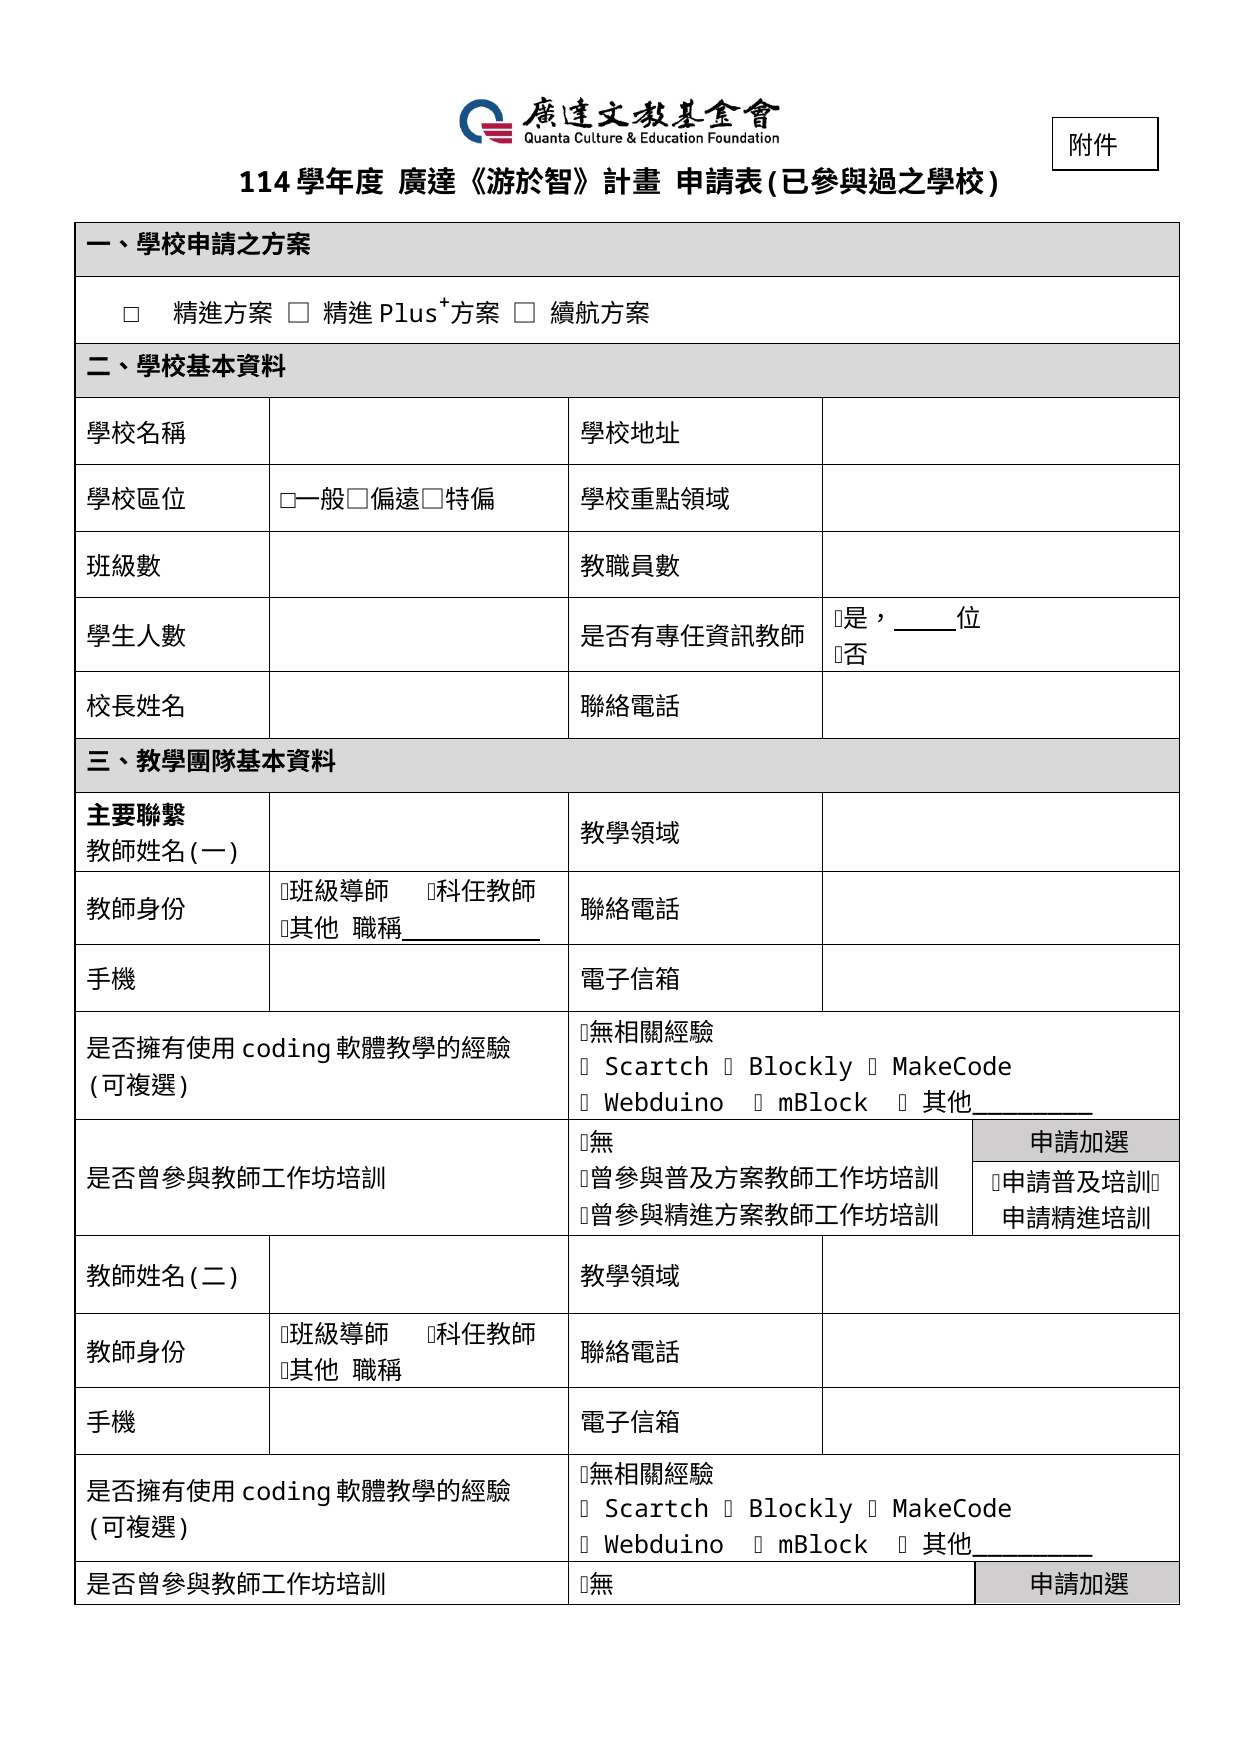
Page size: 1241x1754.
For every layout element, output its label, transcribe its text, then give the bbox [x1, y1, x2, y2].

table_cell 學校地址 [569, 398, 822, 464]
table_cell [270, 945, 568, 1011]
table_cell 是否擁有使用coding軟體教學的經驗 (可複選) [76, 1012, 568, 1118]
table_cell 聯絡電話 [569, 872, 822, 944]
table_cell [270, 1236, 568, 1313]
table_cell 班級導師 科任教師 其他 職稱 [270, 1314, 568, 1387]
table_cell 學校區位 [76, 465, 269, 531]
table_cell [270, 1388, 568, 1453]
table_cell 二、學校基本資料 [76, 344, 1179, 397]
table_cell 學校重點領域 [569, 465, 822, 531]
table_cell [270, 793, 568, 871]
table_cell 精進方案 □ 精進Plus⁺方案 □ 續航方案 [76, 277, 1179, 343]
table_cell [270, 598, 568, 671]
table_cell 是否有專任資訊教師 [569, 598, 822, 671]
table_cell 手機 [76, 945, 269, 1011]
table_cell [270, 672, 568, 737]
table_cell 學生人數 [76, 598, 269, 671]
table_cell 教師身份 [76, 1314, 269, 1387]
table_cell [823, 1236, 1179, 1313]
table_cell 無 [569, 1562, 974, 1603]
table_cell 教職員數 [569, 532, 822, 597]
table_cell [823, 465, 1179, 531]
table_cell 主要聯繫 教師姓名(一) [76, 793, 269, 871]
table_cell 申請普及培訓申請精進培訓 [973, 1162, 1179, 1234]
table_cell 班級導師 科任教師 其他 職稱 [270, 872, 568, 944]
table_cell 聯絡電話 [569, 672, 822, 737]
table_cell 聯絡電話 [569, 1314, 822, 1387]
table_cell □一般□偏遠□特偏 [270, 465, 568, 531]
table_cell 是否曾參與教師工作坊培訓 [76, 1562, 568, 1603]
table_cell [823, 532, 1179, 597]
table_cell 三、教學團隊基本資料 [76, 739, 1179, 792]
table_cell 無相關經驗  Scartch  Blockly  MakeCode  Webduino  mBlock  其他________ [569, 1455, 1179, 1561]
table_cell 是， 位 否 [823, 598, 1179, 671]
table_cell [270, 532, 568, 597]
table_cell 學校名稱 [76, 398, 269, 464]
table_cell [270, 398, 568, 464]
table_cell [823, 793, 1179, 871]
table_cell [823, 1388, 1179, 1453]
table_cell 是否擁有使用coding軟體教學的經驗 (可複選) [76, 1455, 568, 1561]
table_cell 是否曾參與教師工作坊培訓 [76, 1120, 568, 1234]
table_cell 教學領域 [569, 793, 822, 871]
table_cell 電子信箱 [569, 945, 822, 1011]
table_cell 電子信箱 [569, 1388, 822, 1453]
table_cell 手機 [76, 1388, 269, 1453]
table_cell 申請加選 [973, 1120, 1179, 1161]
table_cell 校長姓名 [76, 672, 269, 737]
table_cell 無 曾參與普及方案教師工作坊培訓 曾參與精進方案教師工作坊培訓 [569, 1120, 972, 1234]
table_cell 教師身份 [76, 872, 269, 944]
table_cell [823, 672, 1179, 737]
table_cell [823, 872, 1179, 944]
table_header 一、學校申請之方案 [76, 223, 1179, 276]
text 附件二 [1068, 126, 1142, 162]
table_cell [823, 945, 1179, 1011]
table_cell 教師姓名(二) [76, 1236, 269, 1313]
text 114學年度 廣達《游於智》計畫 申請表(已參與過之學校) [75, 158, 1165, 201]
table_cell [823, 1314, 1179, 1387]
table_cell 申請加選 [976, 1562, 1179, 1603]
table_cell [823, 398, 1179, 464]
table_cell 班級數 [76, 532, 269, 597]
table_cell 教學領域 [569, 1236, 822, 1313]
table_cell 無相關經驗  Scartch  Blockly  MakeCode  Webduino  mBlock  其他________ [569, 1012, 1179, 1118]
